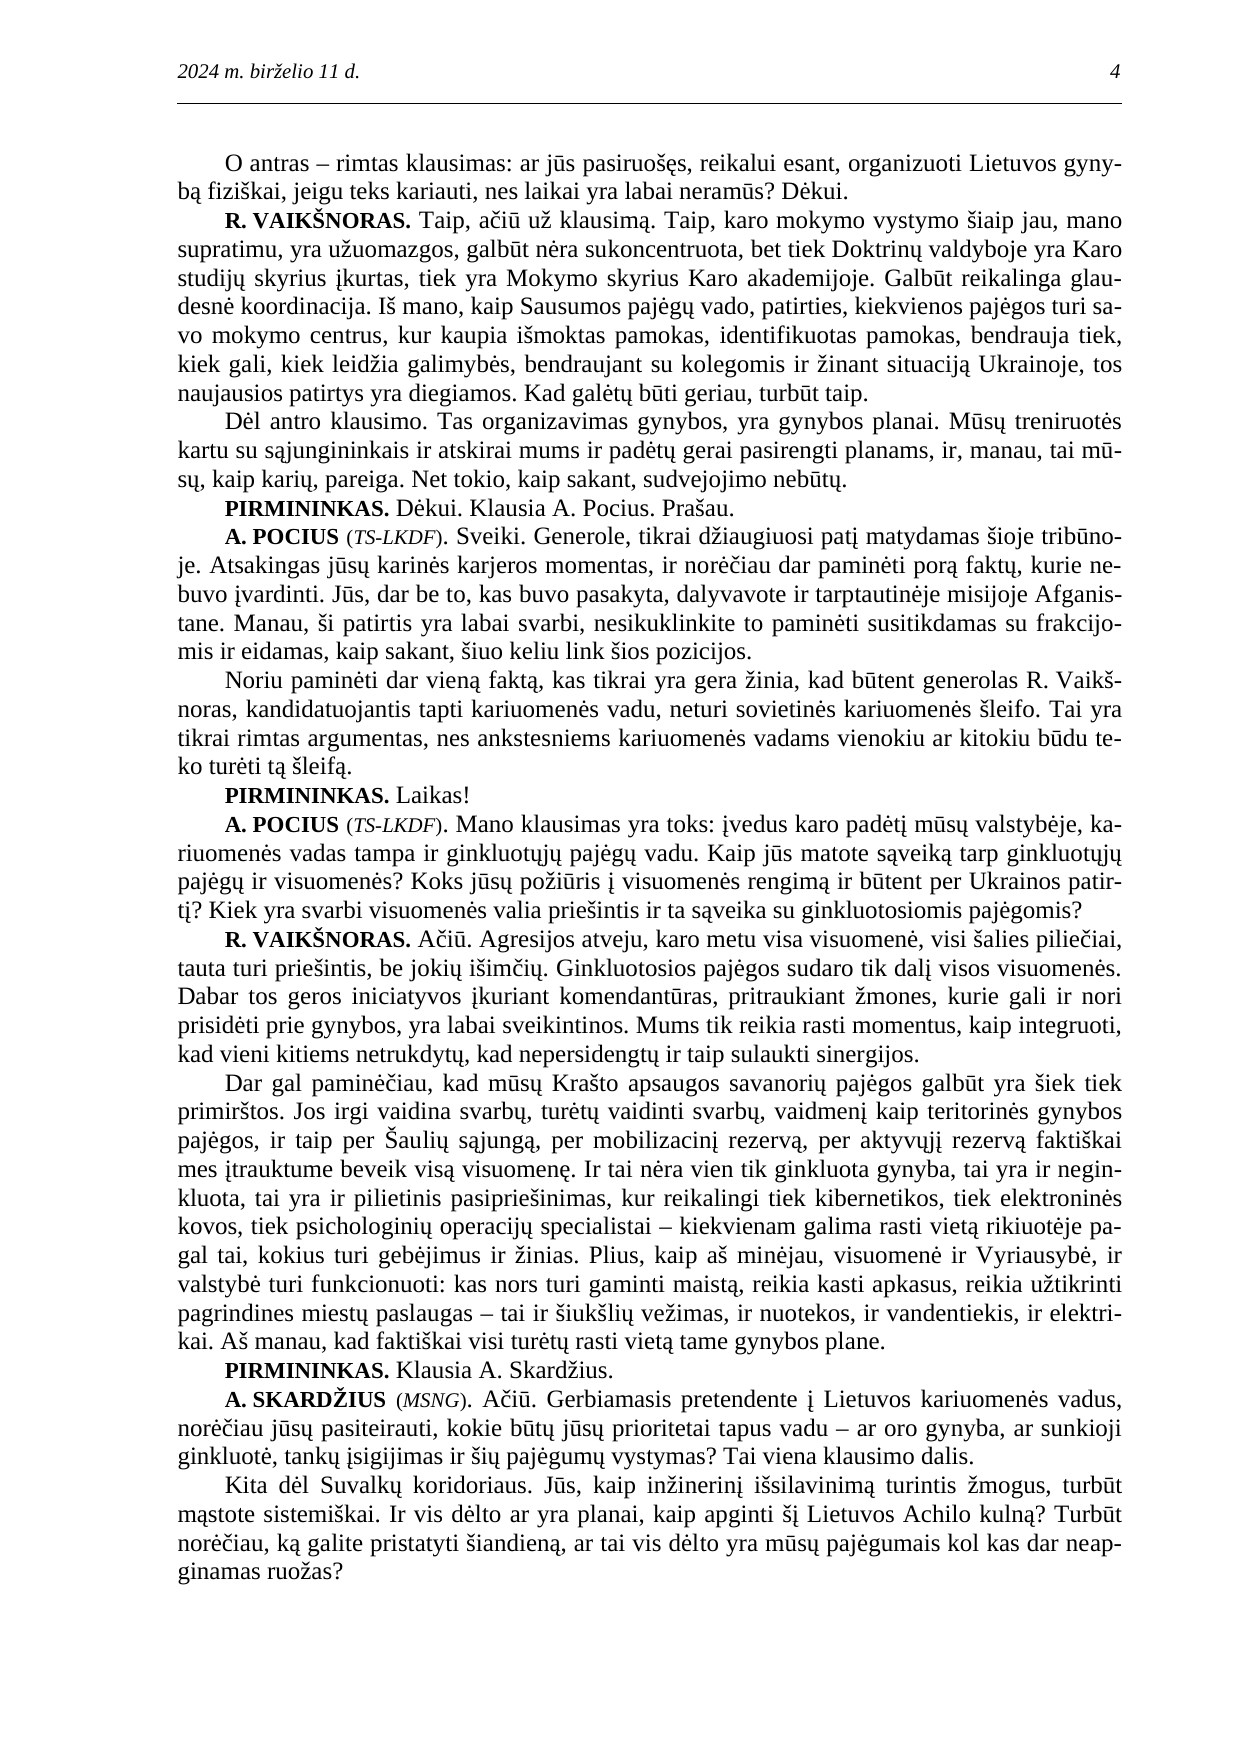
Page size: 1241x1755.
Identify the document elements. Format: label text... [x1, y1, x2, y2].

text Ki­ta dėl Su­val­kų ko­ri­do­riaus. Jūs, kaip in­ži­ne­ri­nį iš­si­la­vi­ni­mą tu­rin­tis žmo­gus, tur­būt mąs­to­te sis­te­miš­kai. Ir vis dėl­to ar yra pla­nai, kaip ap­gin­ti šį Lie­tu­vos Achi­lo kul­ną? Tur­būt no­rė­čiau, ką ga­li­te pri­sta­ty­ti šian­die­ną, ar tai vis dėl­to yra mū­sų pa­jė­gu­mais kol kas dar ne­ap­gi­na­mas ruo­žas? [177, 1470, 1122, 1585]
text No­riu pa­mi­nė­ti dar vie­ną fak­tą, kas tik­rai yra ge­ra ži­nia, kad bū­tent ge­ne­ro­las R. Vaikš­no­ras, kan­di­da­tuo­jan­tis tap­ti ka­riuo­me­nės va­du, ne­tu­ri so­vie­ti­nės ka­riuo­me­nės šlei­fo. Tai yra tik­rai rim­tas ar­gu­men­tas, nes anks­tes­niems ka­riuo­me­nės va­dams vie­no­kiu ar ki­to­kiu bū­du te­ko tu­rė­ti tą šlei­fą. [177, 665, 1122, 780]
text R. VAIKŠNORAS. Ačiū. Ag­re­si­jos at­ve­ju, ka­ro me­tu vi­sa vi­suo­me­nė, vi­si ša­lies pi­lie­čiai, tau­ta tu­ri prie­šin­tis, be jo­kių iš­im­čių. Gin­kluo­to­sios pa­jė­gos su­da­ro tik da­lį vi­sos vi­suo­me­nės. Da­bar tos ge­ros ini­cia­ty­vos įku­riant ko­men­dan­tū­ras, pri­trau­kiant žmo­nes, ku­rie ga­li ir no­ri pri­si­dė­ti prie gy­ny­bos, yra la­bai svei­kin­ti­nos. Mums tik rei­kia ras­ti mo­men­tus, kaip in­teg­ruo­ti, kad vie­ni ki­tiems ne­truk­dy­tų, kad ne­per­si­deng­tų ir taip su­lauk­ti si­ner­gi­jos. [177, 924, 1122, 1068]
text A. SKARDŽIUS (MSNG). Ačiū. Ger­bia­ma­sis pre­ten­den­te į Lie­tu­vos ka­riuo­me­nės va­dus, no­rė­čiau jū­sų pa­si­tei­rau­ti, ko­kie bū­tų jū­sų pri­ori­te­tai ta­pus va­du – ar oro gy­ny­ba, ar sun­kio­ji gin­kluo­tė, tan­kų įsi­gi­ji­mas ir šių pa­jė­gu­mų vys­ty­mas? Tai vie­na klau­si­mo da­lis. [177, 1384, 1122, 1470]
text PIRMININKAS. Dė­kui. Klau­sia A. Po­cius. Pra­šau. [177, 493, 1122, 521]
text PIRMININKAS. Klau­sia A. Skar­džius. [177, 1355, 1122, 1384]
text A. POCIUS (TS-LKDF). Ma­no klau­si­mas yra toks: įve­dus ka­ro pa­dė­tį mū­sų vals­ty­bė­je, ka­riuo­me­nės va­das tam­pa ir gin­kluo­tų­jų pa­jė­gų va­du. Kaip jūs ma­to­te są­vei­ką tarp gin­kluo­tų­jų pa­jė­gų ir vi­suo­me­nės? Koks jū­sų po­žiū­ris į vi­suo­me­nės ren­gi­mą ir bū­tent per Uk­rai­nos pa­tir­tį? Kiek yra svar­bi vi­suo­me­nės va­lia prie­šin­tis ir ta są­vei­ka su gin­kluo­to­sio­mis pa­jė­go­mis? [177, 809, 1122, 924]
text Dėl an­tro klau­si­mo. Tas or­ga­ni­za­vi­mas gy­ny­bos, yra gy­ny­bos pla­nai. Mū­sų tre­ni­ruo­tės kar­tu su są­jun­gi­nin­kais ir at­ski­rai mums ir pa­dė­tų ge­rai pa­si­reng­ti pla­nams, ir, ma­nau, tai mū­sų, kaip ka­rių, pa­rei­ga. Net to­kio, kaip sa­kant, su­dve­jo­ji­mo ne­bū­tų. [177, 406, 1122, 493]
text A. POCIUS (TS-LKDF). Svei­ki. Ge­ne­ro­le, tik­rai džiau­giuo­si pa­tį ma­ty­da­mas šio­je tri­bū­no­je. At­sa­kin­gas jū­sų ka­ri­nės kar­je­ros mo­men­tas, ir no­rė­čiau dar pa­mi­nė­ti po­rą fak­tų, ku­rie ne­bu­vo įvar­din­ti. Jūs, dar be to, kas bu­vo pa­sa­ky­ta, da­ly­va­vo­te ir tarp­tau­ti­nė­je mi­si­jo­je Af­ga­nis­ta­ne. Ma­nau, ši pa­tir­tis yra la­bai svar­bi, ne­si­kuk­lin­ki­te to pa­mi­nė­ti su­si­tik­da­mas su frak­ci­jo­mis ir ei­da­mas, kaip sa­kant, šiuo ke­liu link šios po­zi­ci­jos. [177, 521, 1122, 665]
text R. VAIKŠNORAS. Taip, ačiū už klau­si­mą. Taip, ka­ro mo­ky­mo vys­ty­mo šiaip jau, ma­no su­pra­ti­mu, yra užuo­maz­gos, gal­būt nė­ra su­kon­cen­truo­ta, bet tiek Dok­tri­nų val­dy­bo­je yra Ka­ro stu­di­jų sky­rius įkur­tas, tiek yra Mo­ky­mo sky­rius Ka­ro aka­de­mi­jo­je. Gal­būt rei­ka­lin­ga glau­des­nė ko­or­di­na­ci­ja. Iš ma­no, kaip Sau­su­mos pa­jė­gų va­do, pa­tir­ties, kiek­vie­nos pa­jė­gos tu­ri sa­vo mo­ky­mo cen­trus, kur kau­pia iš­mok­tas pa­mo­kas, iden­ti­fi­kuo­tas pa­mo­kas, ben­drau­ja tiek, kiek ga­li, kiek lei­džia ga­li­my­bės, ben­drau­jant su ko­le­go­mis ir ži­nant si­tu­a­ci­ją Uk­rai­no­je, tos nau­jau­sios pa­tir­tys yra die­gia­mos. Kad ga­lė­tų bū­ti ge­riau, tur­būt taip. [177, 205, 1122, 406]
text PIRMININKAS. Lai­kas! [177, 780, 1122, 809]
text O ant­ras – rim­tas klau­si­mas: ar jūs pa­si­ruo­šęs, rei­ka­lui esant, or­ga­ni­zuo­ti Lie­tu­vos gy­ny­bą fi­ziš­kai, jei­gu teks ka­riau­ti, nes lai­kai yra la­bai ne­ra­mūs? Dė­kui. [177, 148, 1122, 205]
text Dar gal pa­mi­nė­čiau, kad mū­sų Kraš­to ap­sau­gos sa­va­no­rių pa­jė­gos gal­būt yra šiek tiek pri­mirš­tos. Jos ir­gi vai­di­na svar­bų, tu­rė­tų vai­din­ti svar­bų, vaid­me­nį kaip te­ri­to­ri­nės gy­ny­bos pa­jė­gos, ir taip per Šau­lių są­jun­gą, per mo­bi­li­za­ci­nį re­zer­vą, per ak­ty­vų­jį re­zer­vą fak­tiš­kai mes įtrauk­tu­me be­veik vi­są vi­suo­me­nę. Ir tai nė­ra vien tik gin­kluo­ta gy­ny­ba, tai yra ir ne­gin­kluo­ta, tai yra ir pi­lie­ti­nis pa­si­prie­ši­ni­mas, kur rei­ka­lin­gi tiek ki­ber­ne­ti­kos, tiek elek­tro­ni­nės ko­vos, tiek psi­cho­lo­gi­nių ope­ra­ci­jų spe­cia­lis­tai – kiek­vie­nam ga­li­ma ras­ti vie­tą ri­kiuo­tė­je pa­gal tai, ko­kius tu­ri ge­bė­ji­mus ir ži­nias. Plius, kaip aš mi­nė­jau, vi­suo­me­nė ir Vy­riau­sy­bė, ir vals­ty­bė tu­ri funk­cio­nuo­ti: kas nors tu­ri ga­min­ti mais­tą, rei­kia kas­ti ap­ka­sus, rei­kia už­tik­rin­ti pa­grin­di­nes mies­tų pa­slau­gas – tai ir šiukš­lių ve­ži­mas, ir nuo­te­kos, ir van­den­tie­kis, ir elek­tri­kai. Aš ma­nau, kad fak­tiš­kai vi­si tu­rė­tų ras­ti vie­tą ta­me gy­ny­bos pla­ne. [177, 1068, 1122, 1355]
